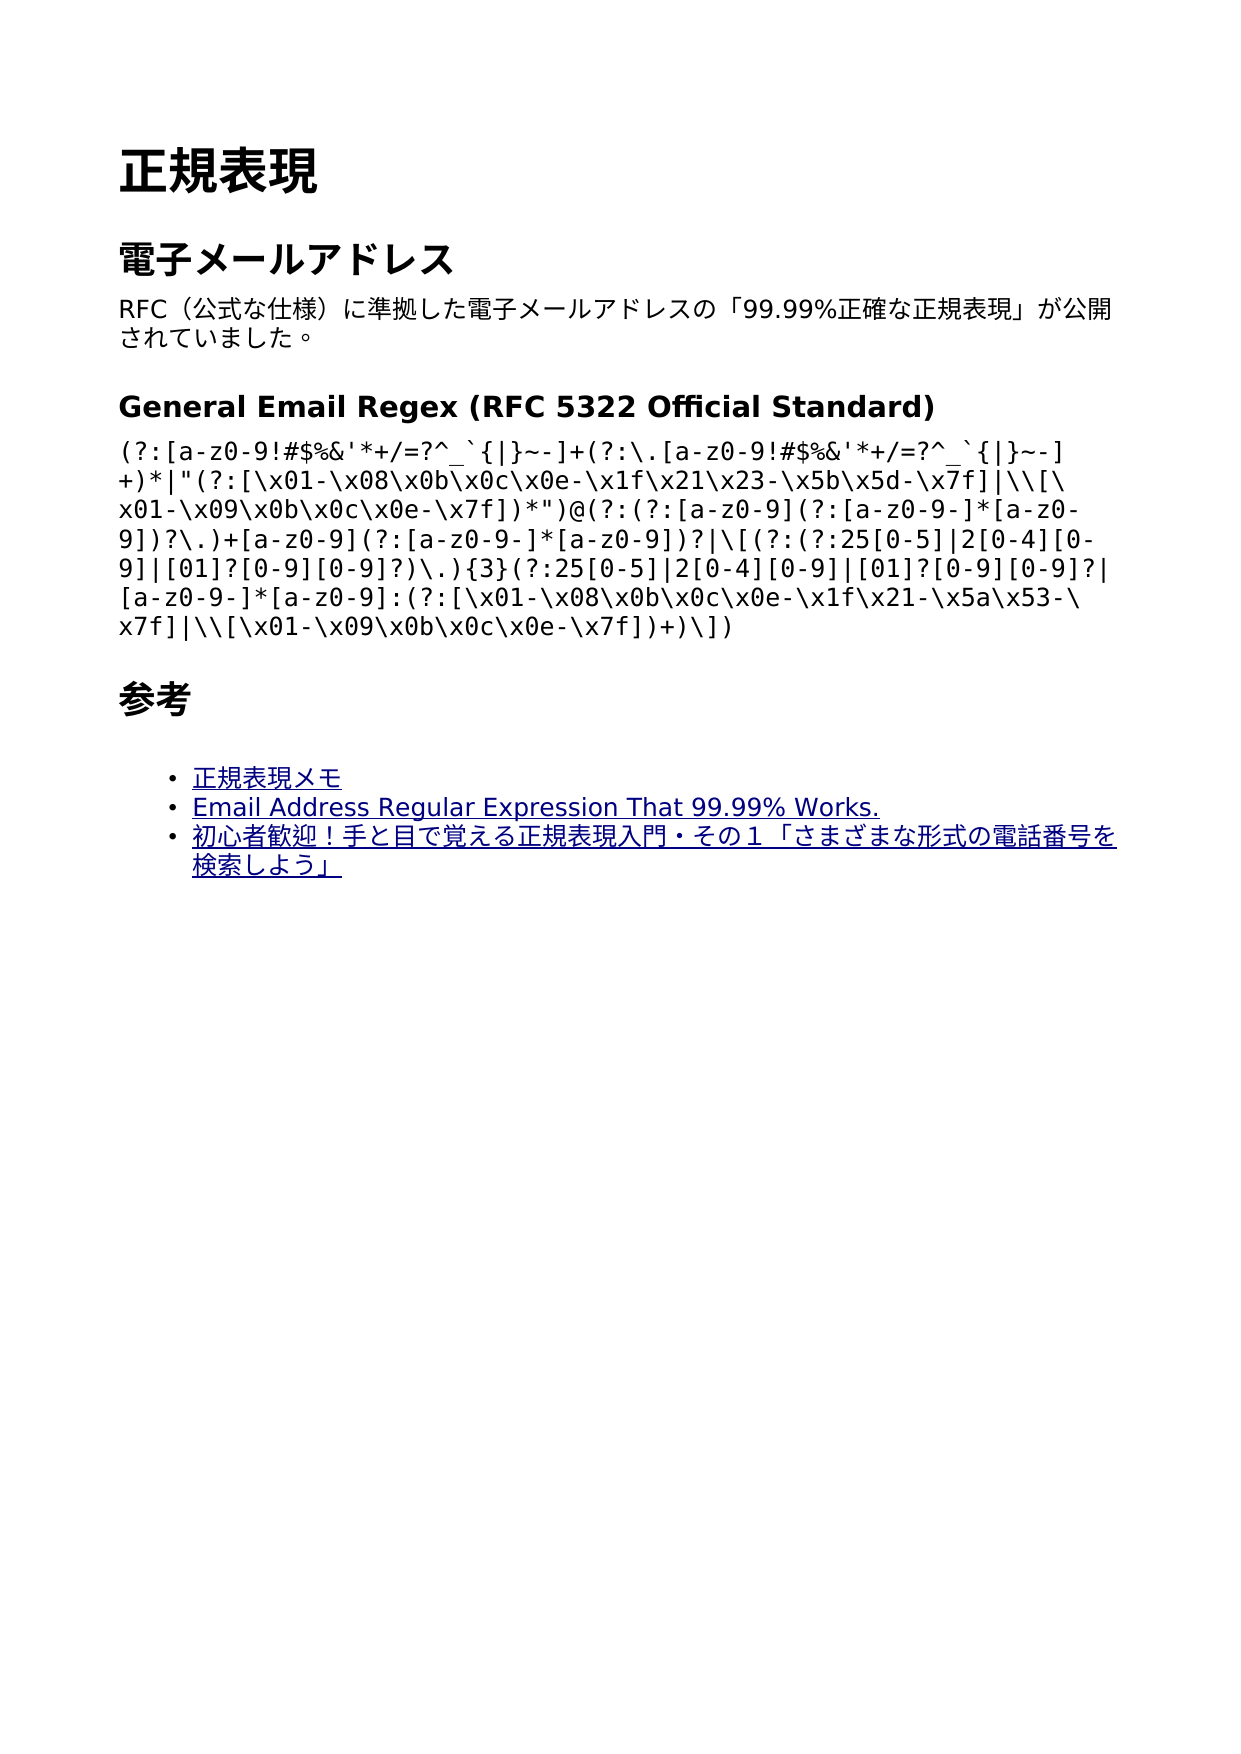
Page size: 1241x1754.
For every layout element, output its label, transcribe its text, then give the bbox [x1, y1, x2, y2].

text RFC（公式な仕様）に準拠した電子メールアドレスの「99.99%正確な正規表現」が公開されていました。 [118, 295, 1122, 353]
subtitle General Email Regex (RFC 5322 Official Standard) [118, 391, 1122, 425]
list Email Address Regular Expression That 99.99% Works. [177, 793, 1122, 822]
list 正規表現メモ [177, 764, 1122, 793]
subtitle 正規表現 [118, 143, 1122, 201]
subtitle 電子メールアドレス [118, 239, 1122, 282]
list 初心者歓迎！手と目で覚える正規表現入門・その１「さまざまな形式の電話番号を検索しよう」 [177, 822, 1122, 881]
text (?:[a-z0-9!#$%&'*+/=?^_`{|}~-]+(?:\.[a-z0-9!#$%&'*+/=?^_`{|}~-]+)*|"(?:[\x01-\x08\x0b\x0c\x0e-\x1f\x21\x23-\x5b\x5d-\x7f]|\\[\x01-\x09\x0b\x0c\x0e-\x7f])*")@(?:(?:[a-z0-9](?:[a-z0-9-]*[a-z0-9])?\.)+[a-z0-9](?:[a-z0-9-]*[a-z0-9])?|\[(?:(?:25[0-5]|2[0-4][0-9]|[01]?[0-9][0-9]?)\.){3}(?:25[0-5]|2[0-4][0-9]|[01]?[0-9][0-9]?|[a-z0-9-]*[a-z0-9]:(?:[\x01-\x08\x0b\x0c\x0e-\x1f\x21-\x5a\x53-\x7f]|\\[\x01-\x09\x0b\x0c\x0e-\x7f])+)\]) [118, 437, 1122, 641]
subtitle 参考 [118, 678, 1122, 722]
